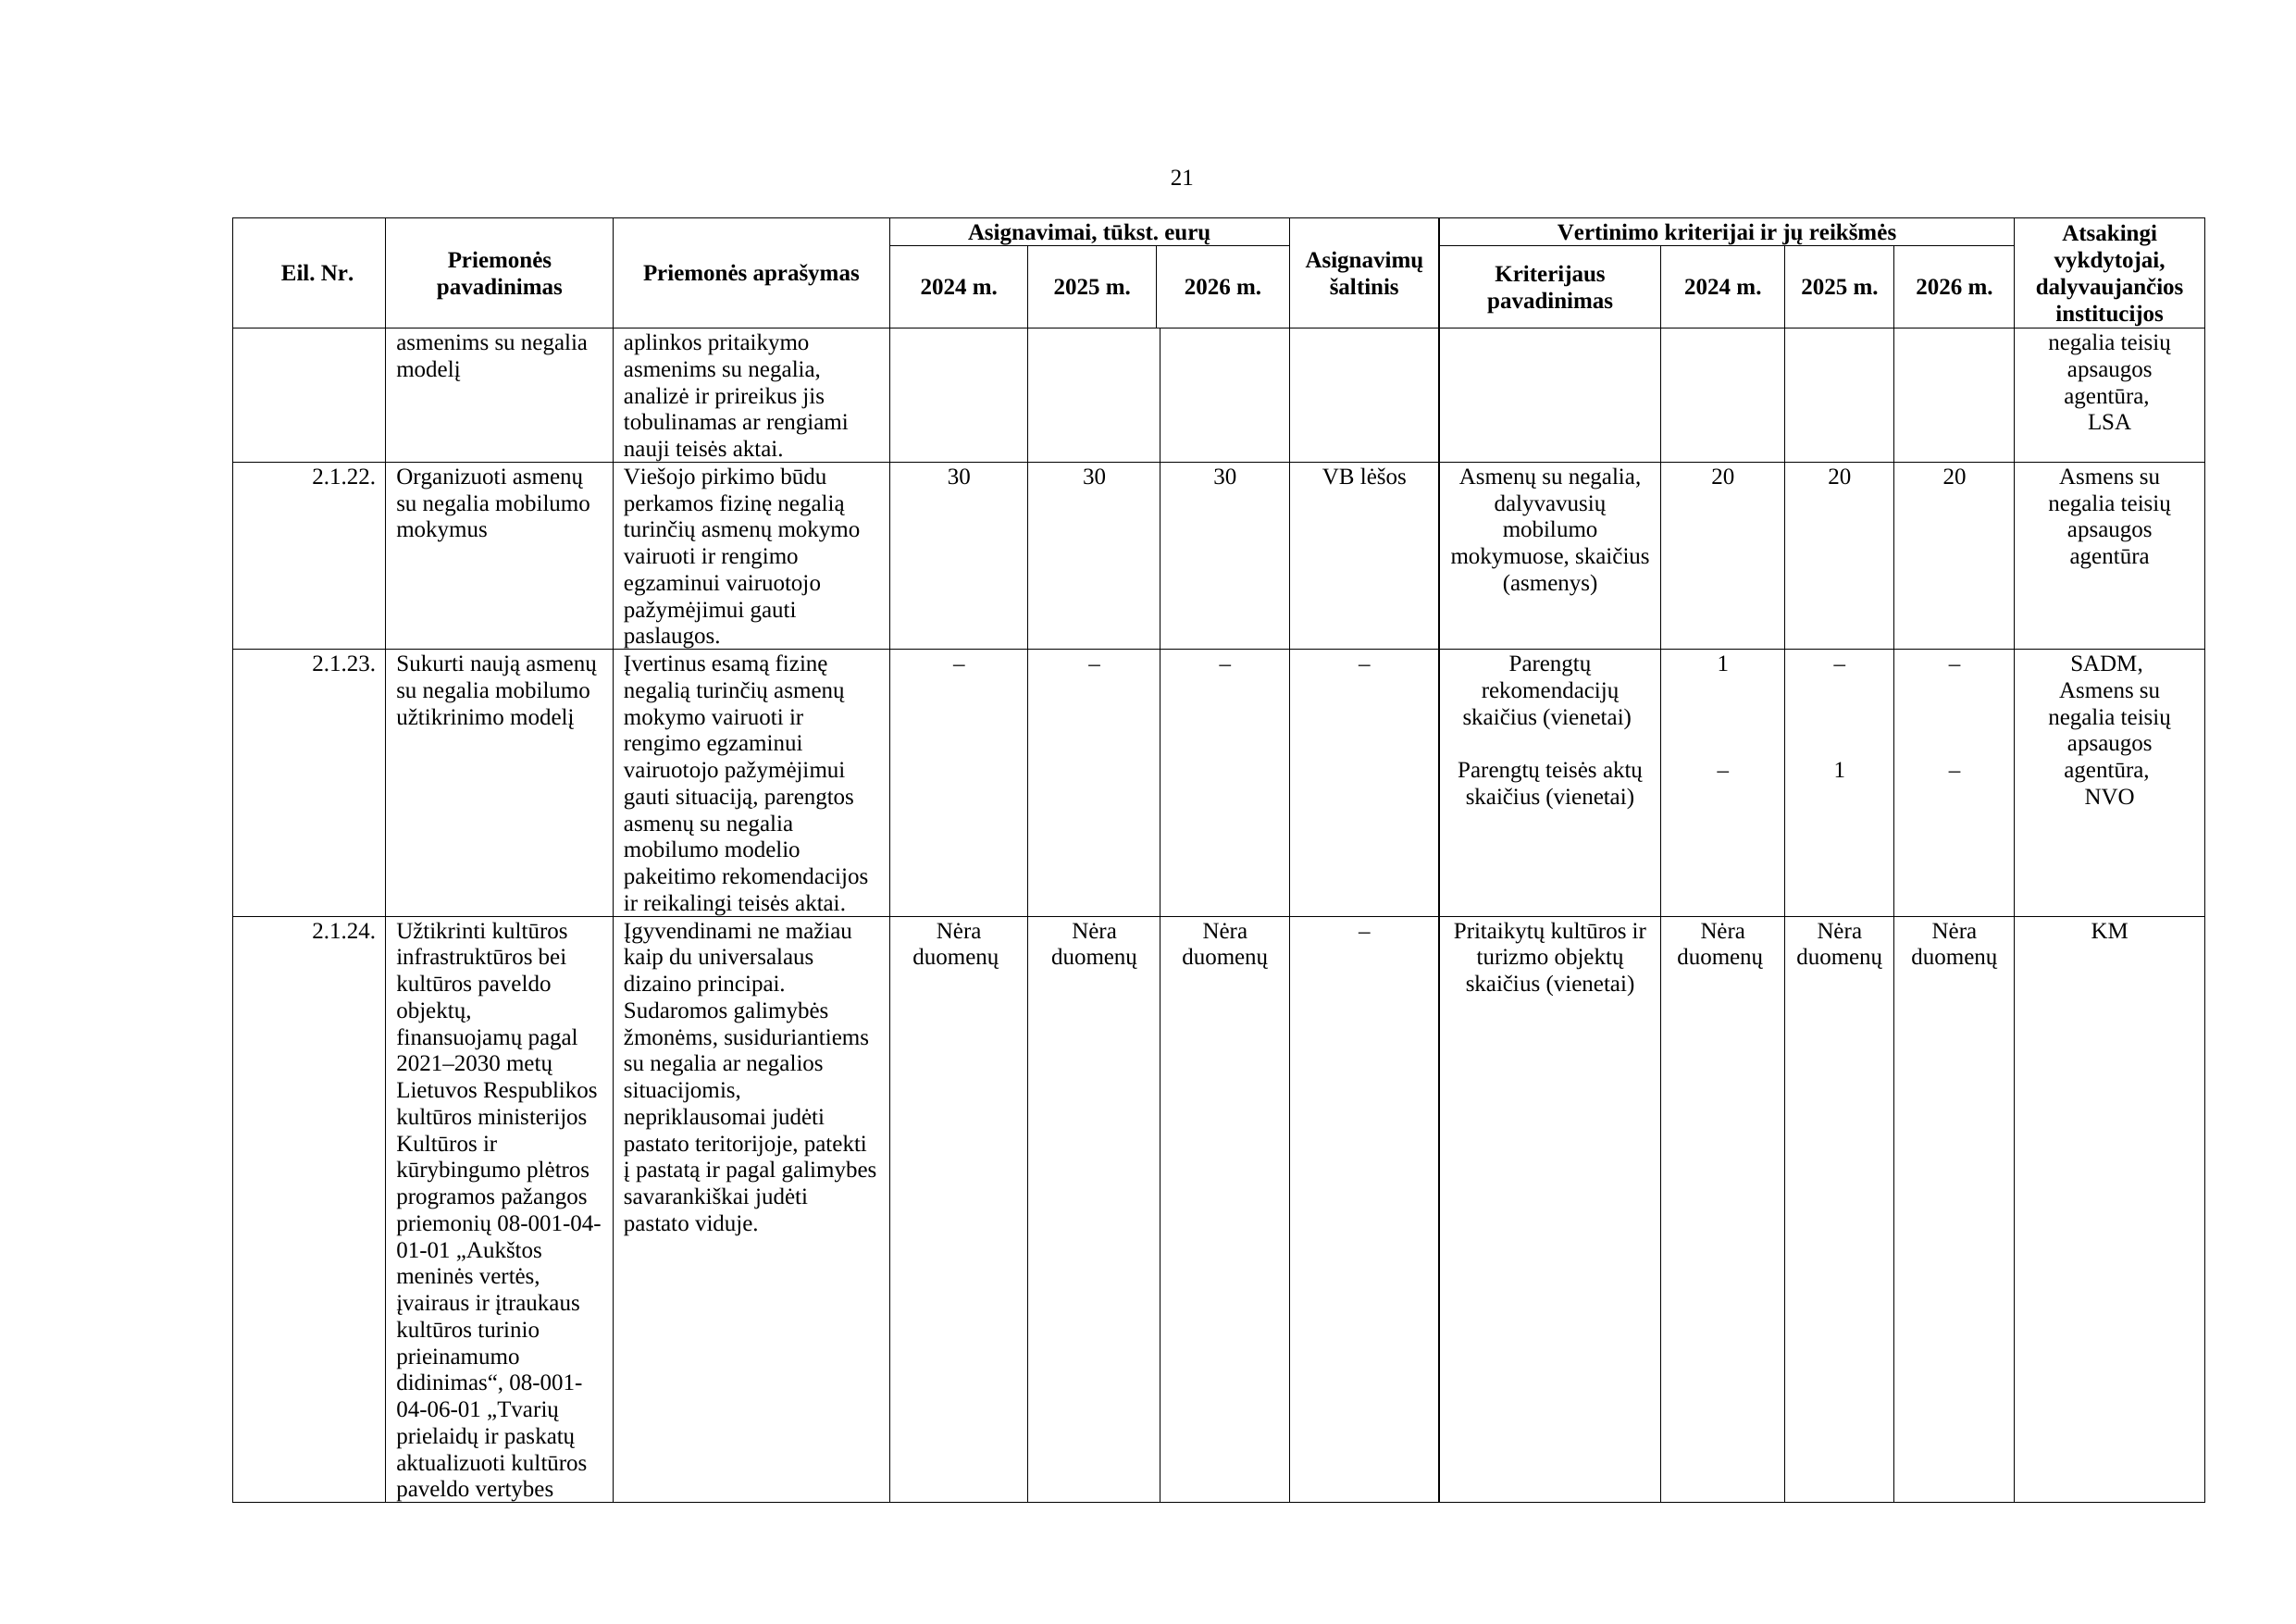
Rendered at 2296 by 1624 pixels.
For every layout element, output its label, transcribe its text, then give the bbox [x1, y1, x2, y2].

table_cell – [1290, 650, 1438, 916]
table_cell 2024 m. [890, 246, 1027, 328]
table_cell Sukurti naują asmenų su negalia mobilumo užtikrinimo modelį [386, 650, 613, 916]
table_cell Nėra duomenų [890, 917, 1027, 1502]
table_cell Asmenų su negalia, dalyvavusių mobilumo mokymuose, skaičius (asmenys) [1440, 463, 1660, 649]
table_cell 30 [1028, 463, 1160, 649]
table_header Priemonės aprašymas [614, 218, 889, 328]
table_cell 20 [1785, 463, 1893, 649]
table_cell 1 – [1661, 650, 1784, 916]
table_cell – [890, 650, 1027, 916]
table_cell 2024 m. [1661, 246, 1784, 328]
table_header Vertinimo kriterijai ir jų reikšmės [1440, 218, 2014, 244]
table_cell – [1028, 650, 1160, 916]
table_cell Užtikrinti kultūros infrastruktūros bei kultūros paveldo objektų, finansuojamų pagal 2021–2030 metų Lietuvos Respublikos kultūros ministerijos Kultūros ir kūrybingumo plėtros programos pažangos priemonių 08-001-04-01-01 „Aukštos meninės vertės, įvairaus ir įtraukaus kultūros turinio prieinamumo didinimas“, 08-001-04-06-01 „Tvarių prielaidų ir paskatų aktualizuoti kultūros paveldo vertybes [386, 917, 613, 1502]
table_cell 20 [1894, 463, 2014, 649]
table_cell Nėra duomenų [1160, 917, 1289, 1502]
table_cell Nėra duomenų [1785, 917, 1893, 1502]
table_cell 2026 m. [1157, 246, 1289, 328]
table_header Atsakingi vykdytojai, dalyvaujančios institucijos [2015, 218, 2204, 328]
table_header Priemonės pavadinimas [386, 218, 613, 328]
table_cell 2025 m. [1785, 246, 1893, 328]
table_cell – [1290, 917, 1438, 1502]
table_cell aplinkos pritaikymo asmenims su negalia, analizė ir prireikus jis tobulinamas ar rengiami nauji teisės aktai. [614, 329, 889, 462]
table_cell 2.1.22. [233, 463, 385, 649]
table_header Asignavimų šaltinis [1290, 218, 1438, 328]
table_cell asmenims su negalia modelį [386, 329, 613, 462]
table_cell 30 [890, 463, 1027, 649]
table_cell [890, 329, 1027, 462]
table_cell negalia teisių apsaugos agentūra, LSA [2015, 329, 2204, 462]
table_cell VB lėšos [1290, 463, 1438, 649]
table_cell SADM, Asmens su negalia teisių apsaugos agentūra, NVO [2015, 650, 2204, 916]
table_cell 2026 m. [1894, 246, 2014, 328]
table_cell [1160, 329, 1289, 462]
table_cell 2.1.23. [233, 650, 385, 916]
table_cell Parengtų rekomendacijų skaičius (vienetai) Parengtų teisės aktų skaičius (vienetai) [1440, 650, 1660, 916]
table_cell 30 [1160, 463, 1289, 649]
table_cell [1440, 329, 1660, 462]
table_cell [1894, 329, 2014, 462]
table_cell Asmens su negalia teisių apsaugos agentūra [2015, 463, 2204, 649]
table_cell [1028, 329, 1160, 462]
table_cell – – [1894, 650, 2014, 916]
table_cell Nėra duomenų [1661, 917, 1784, 1502]
table_cell 2025 m. [1028, 246, 1156, 328]
table_cell Nėra duomenų [1028, 917, 1160, 1502]
table_cell Kriterijaus pavadinimas [1440, 246, 1660, 328]
table_cell Įgyvendinami ne mažiau kaip du universalaus dizaino principai. Sudaromos galimybės žmonėms, susiduriantiems su negalia ar negalios situacijomis, nepriklausomai judėti pastato teritorijoje, patekti į pastatą ir pagal galimybes savarankiškai judėti pastato viduje. [614, 917, 889, 1502]
table_cell [233, 329, 385, 462]
table_cell – [1160, 650, 1289, 916]
table_cell Viešojo pirkimo būdu perkamos fizinę negalią turinčių asmenų mokymo vairuoti ir rengimo egzaminui vairuotojo pažymėjimui gauti paslaugos. [614, 463, 889, 649]
table_header Asignavimai, tūkst. eurų [890, 218, 1289, 244]
table_cell Pritaikytų kultūros ir turizmo objektų skaičius (vienetai) [1440, 917, 1660, 1502]
table_cell 20 [1661, 463, 1784, 649]
table_cell 2.1.24. [233, 917, 385, 1502]
table_cell [1290, 329, 1438, 462]
table_header Eil. Nr. [233, 218, 385, 328]
table_cell Įvertinus esamą fizinę negalią turinčių asmenų mokymo vairuoti ir rengimo egzaminui vairuotojo pažymėjimui gauti situaciją, parengtos asmenų su negalia mobilumo modelio pakeitimo rekomendacijos ir reikalingi teisės aktai. [614, 650, 889, 916]
table_cell Nėra duomenų [1894, 917, 2014, 1502]
table_cell – 1 [1785, 650, 1893, 916]
table_cell KM [2015, 917, 2204, 1502]
table_cell Organizuoti asmenų su negalia mobilumo mokymus [386, 463, 613, 649]
table_cell [1785, 329, 1893, 462]
table_cell [1661, 329, 1784, 462]
